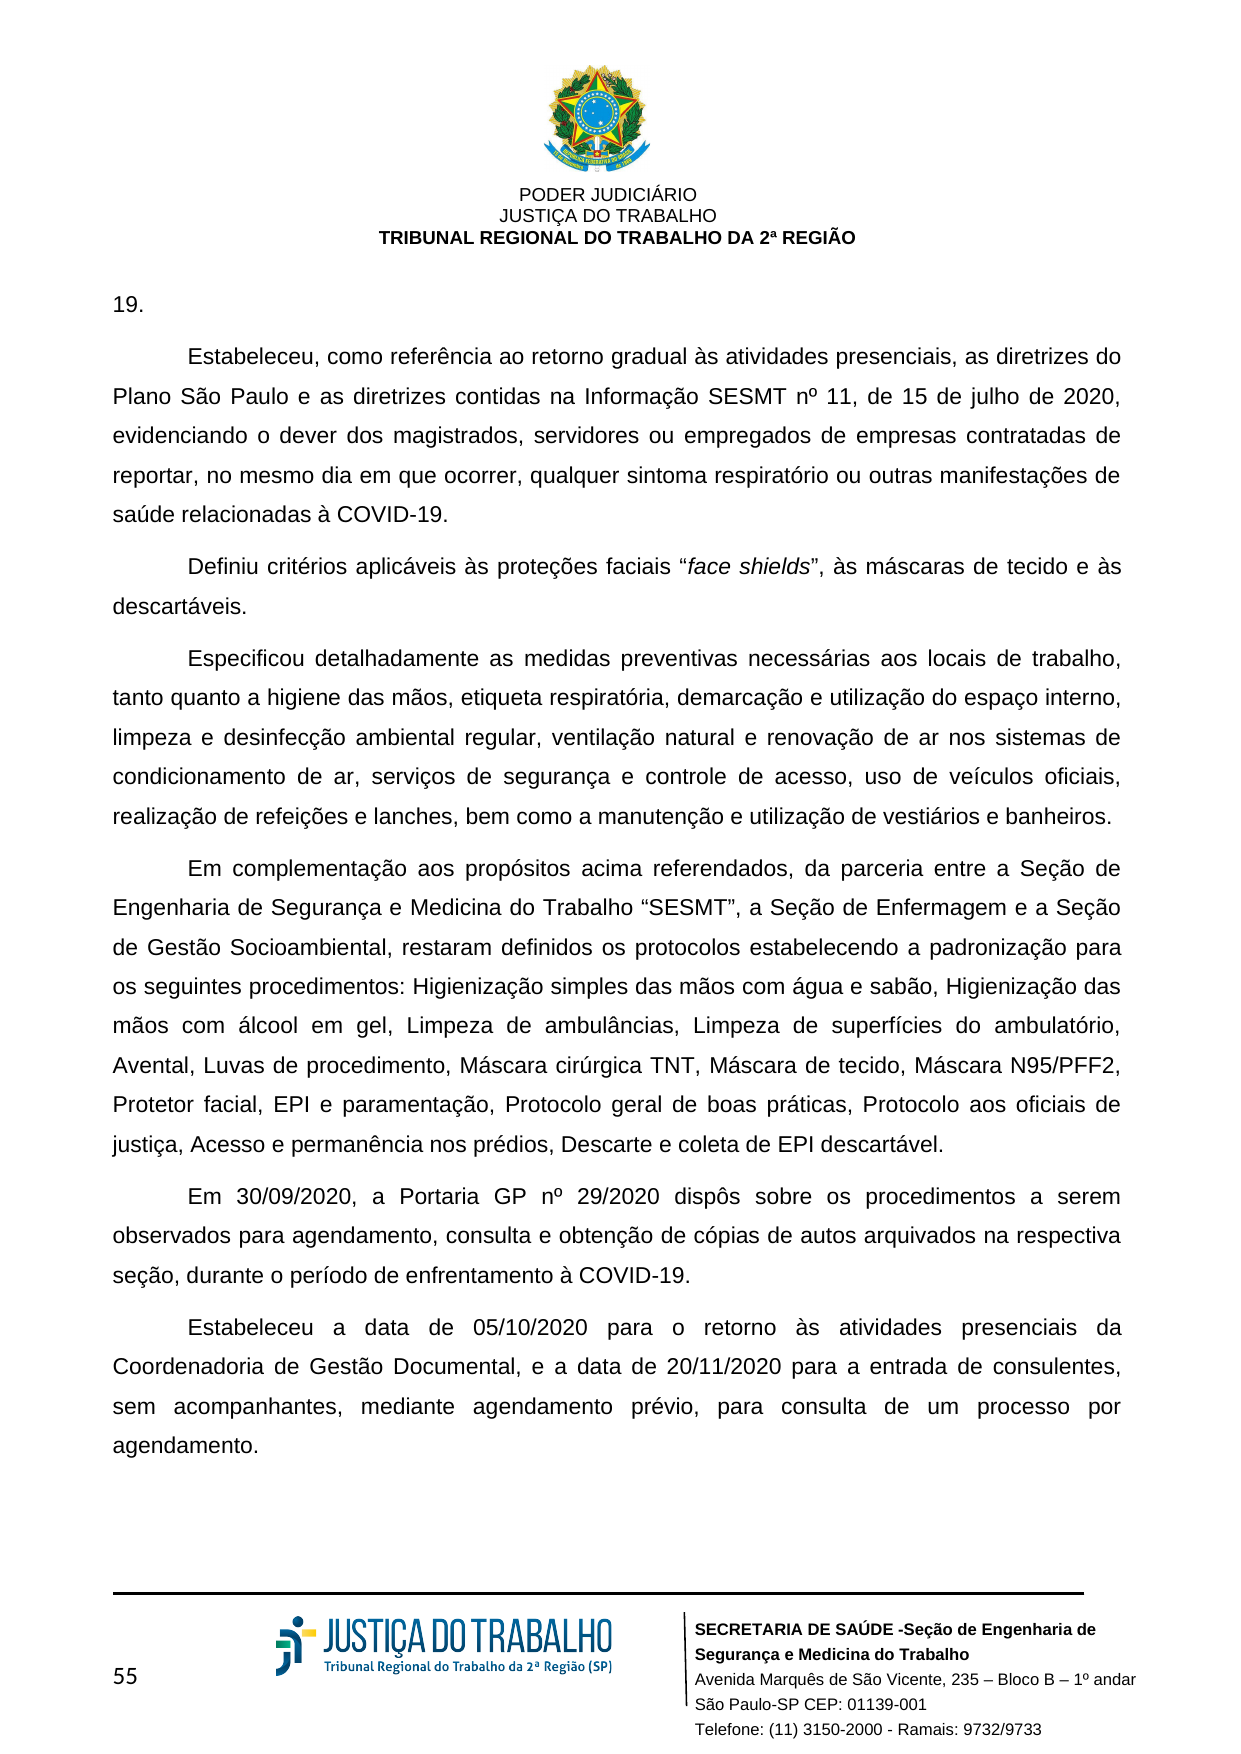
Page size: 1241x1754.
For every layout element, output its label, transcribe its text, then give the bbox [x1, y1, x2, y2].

text Estabeleceu a data de 05/10/2020 para o retorno às atividades presenciais da Coordenadoria de Gestão Documental, e a data de 20/11/2020 para a entrada de consulentes, sem acompanhantes, mediante agendamento prévio, para consulta de um processo por agendamento. [112, 1314, 1122, 1459]
text Em complementação aos propósitos acima referendados, da parceria entre a Seção de Engenharia de Segurança e Medicina do Trabalho “SESMT”, a Seção de Enfermagem e a Seção de Gestão Socioambiental, restaram definidos os protocolos estabelecendo a padronização para os seguintes procedimentos: Higienização simples das mãos com água e sabão, Higienização das mãos com álcool em gel, Limpeza de ambulâncias, Limpeza de superfícies do ambulatório, Avental, Luvas de procedimento, Máscara cirúrgica TNT, Máscara de tecido, Máscara N95/PFF2, Protetor facial, EPI e paramentação, Protocolo geral de boas práticas, Protocolo aos oficiais de justiça, Acesso e permanência nos prédios, Descarte e coleta de EPI descartável. [112, 854, 1122, 1157]
picture [276, 1616, 612, 1676]
text Estabeleceu, como referência ao retorno gradual às atividades presenciais, as diretrizes do Plano São Paulo e as diretrizes contidas na Informação SESMT nº 11, de 15 de julho de 2020, evidenciando o dever dos magistrados, servidores ou empregados de empresas contratadas de reportar, no mesmo dia em que ocorrer, qualquer sintoma respiratório ou outras manifestações de saúde relacionadas à COVID-19. [112, 343, 1122, 528]
text Especificou detalhadamente as medidas preventivas necessárias aos locais de trabalho, tanto quanto a higiene das mãos, etiqueta respiratória, demarcação e utilização do espaço interno, limpeza e desinfecção ambiental regular, ventilação natural e renovação de ar nos sistemas de condicionamento de ar, serviços de segurança e controle de acesso, uso de veículos oficiais, realização de refeições e lanches, bem como a manutenção e utilização de vestiários e banheiros. [112, 645, 1122, 829]
text Definiu critérios aplicáveis às proteções faciais “face shields”, às máscaras de tecido e às descartáveis. [112, 553, 1122, 619]
text 19. [112, 291, 1122, 318]
picture [543, 65, 650, 172]
text Em 30/09/2020, a Portaria GP nº 29/2020 dispôs sobre os procedimentos a serem observados para agendamento, consulta e obtenção de cópias de autos arquivados na respectiva seção, durante o período de enfrentamento à COVID-19. [112, 1183, 1122, 1288]
